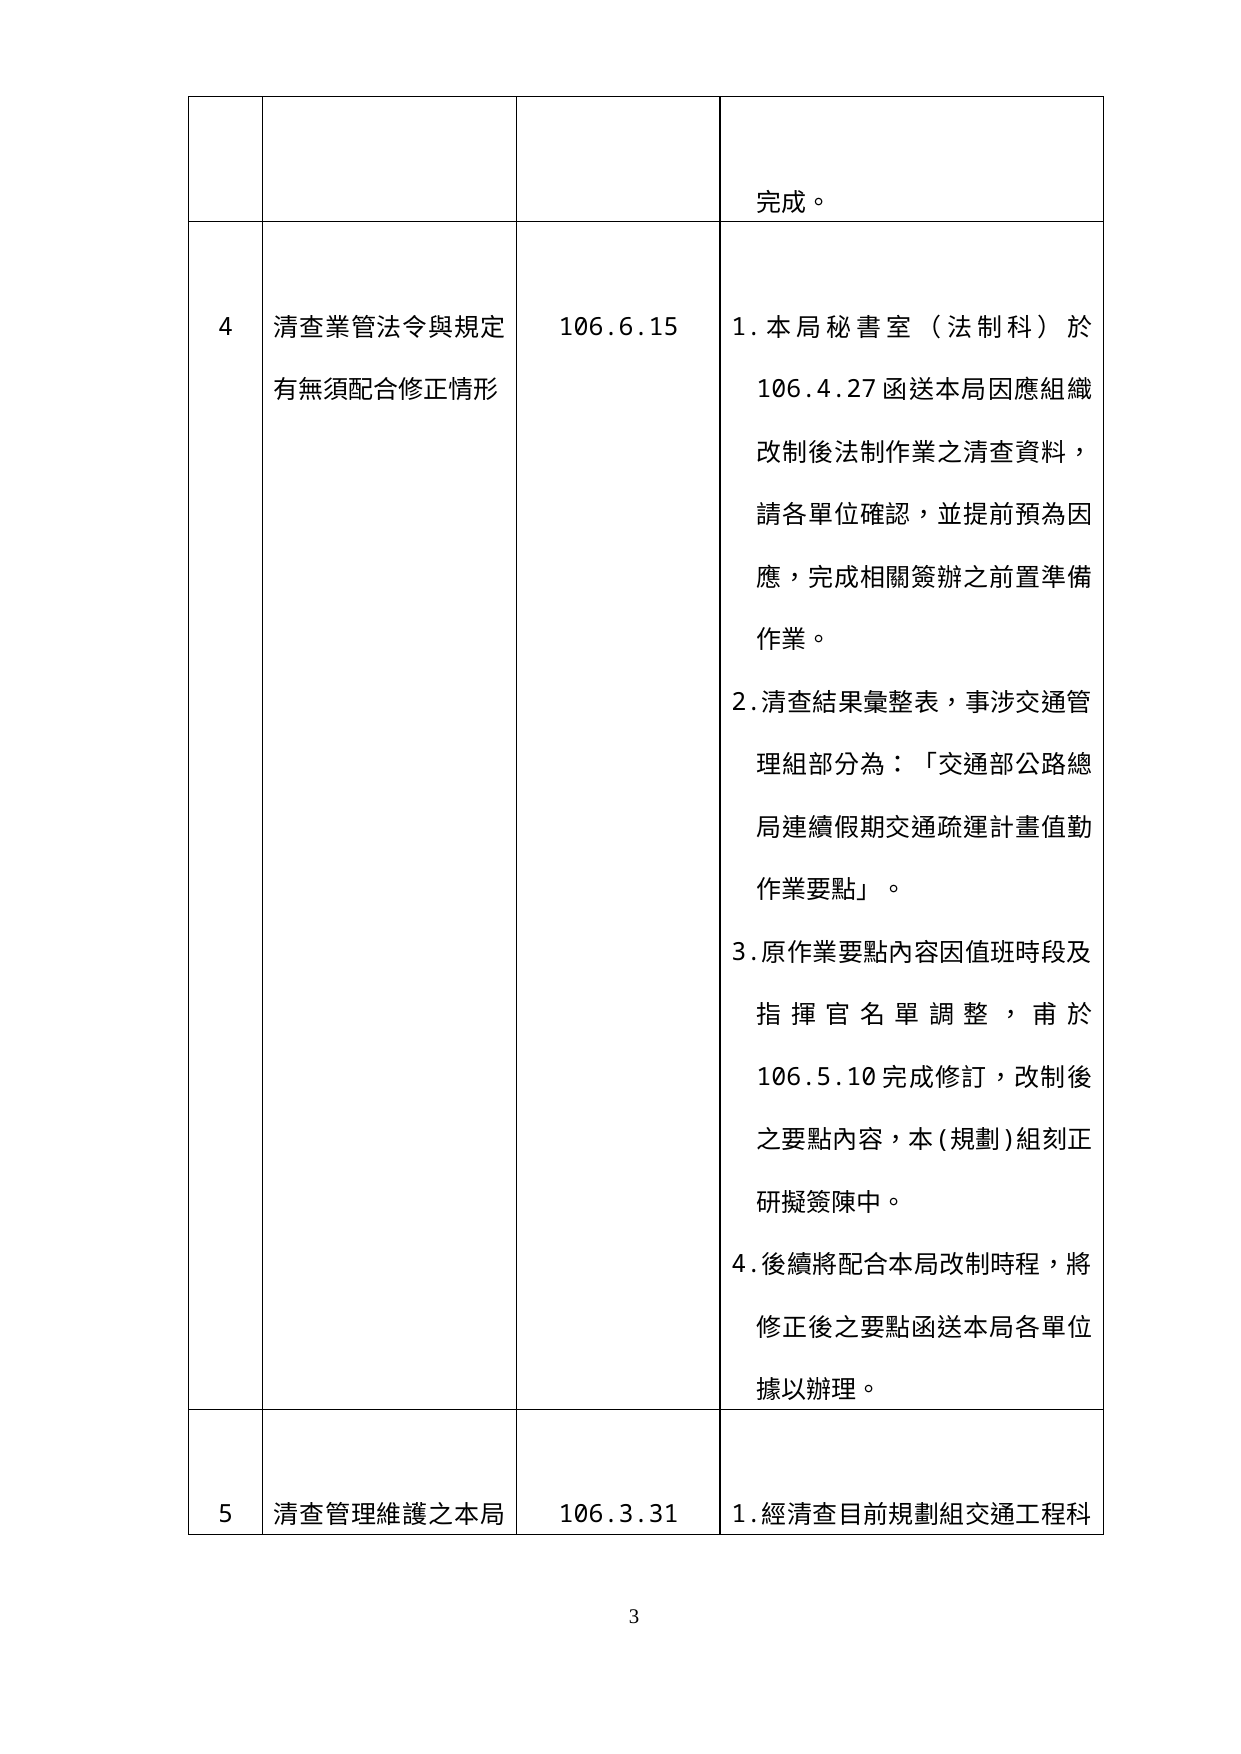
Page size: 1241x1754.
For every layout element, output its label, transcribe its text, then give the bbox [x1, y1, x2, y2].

table_cell 完成。 [721, 97, 1103, 221]
table_cell 清查管理維護之本局 [263, 1410, 516, 1534]
table_cell [263, 97, 516, 221]
table_cell 清查業管法令與規定有無須配合修正情形 [263, 222, 516, 1409]
table_cell 106.3.31 [517, 1410, 719, 1534]
table_cell [189, 97, 262, 221]
table_cell [517, 97, 719, 221]
table_cell 1.經清查目前規劃組交通工程科 [721, 1410, 1103, 1534]
table_cell 1.本局秘書室（法制科）於106.4.27函送本局因應組織改制後法制作業之清查資料，請各單位確認，並提前預為因應，完成相關簽辦之前置準備作業。 2.清查結果彙整表，事涉交通管理組部分為：「交通部公路總局連續假期交通疏運計畫值勤作業要點」。 3.原作業要點內容因值班時段及指揮官名單調整，甫於106.5.10完成修訂，改制後之要點內容，本(規劃)組刻正研擬簽陳中。 4.後續將配合本局改制時程，將修正後之要點函送本局各單位據以辦理。 [721, 222, 1103, 1409]
table_cell 4 [189, 222, 262, 1409]
table_cell 5 [189, 1410, 262, 1534]
table_cell 106.6.15 [517, 222, 719, 1409]
